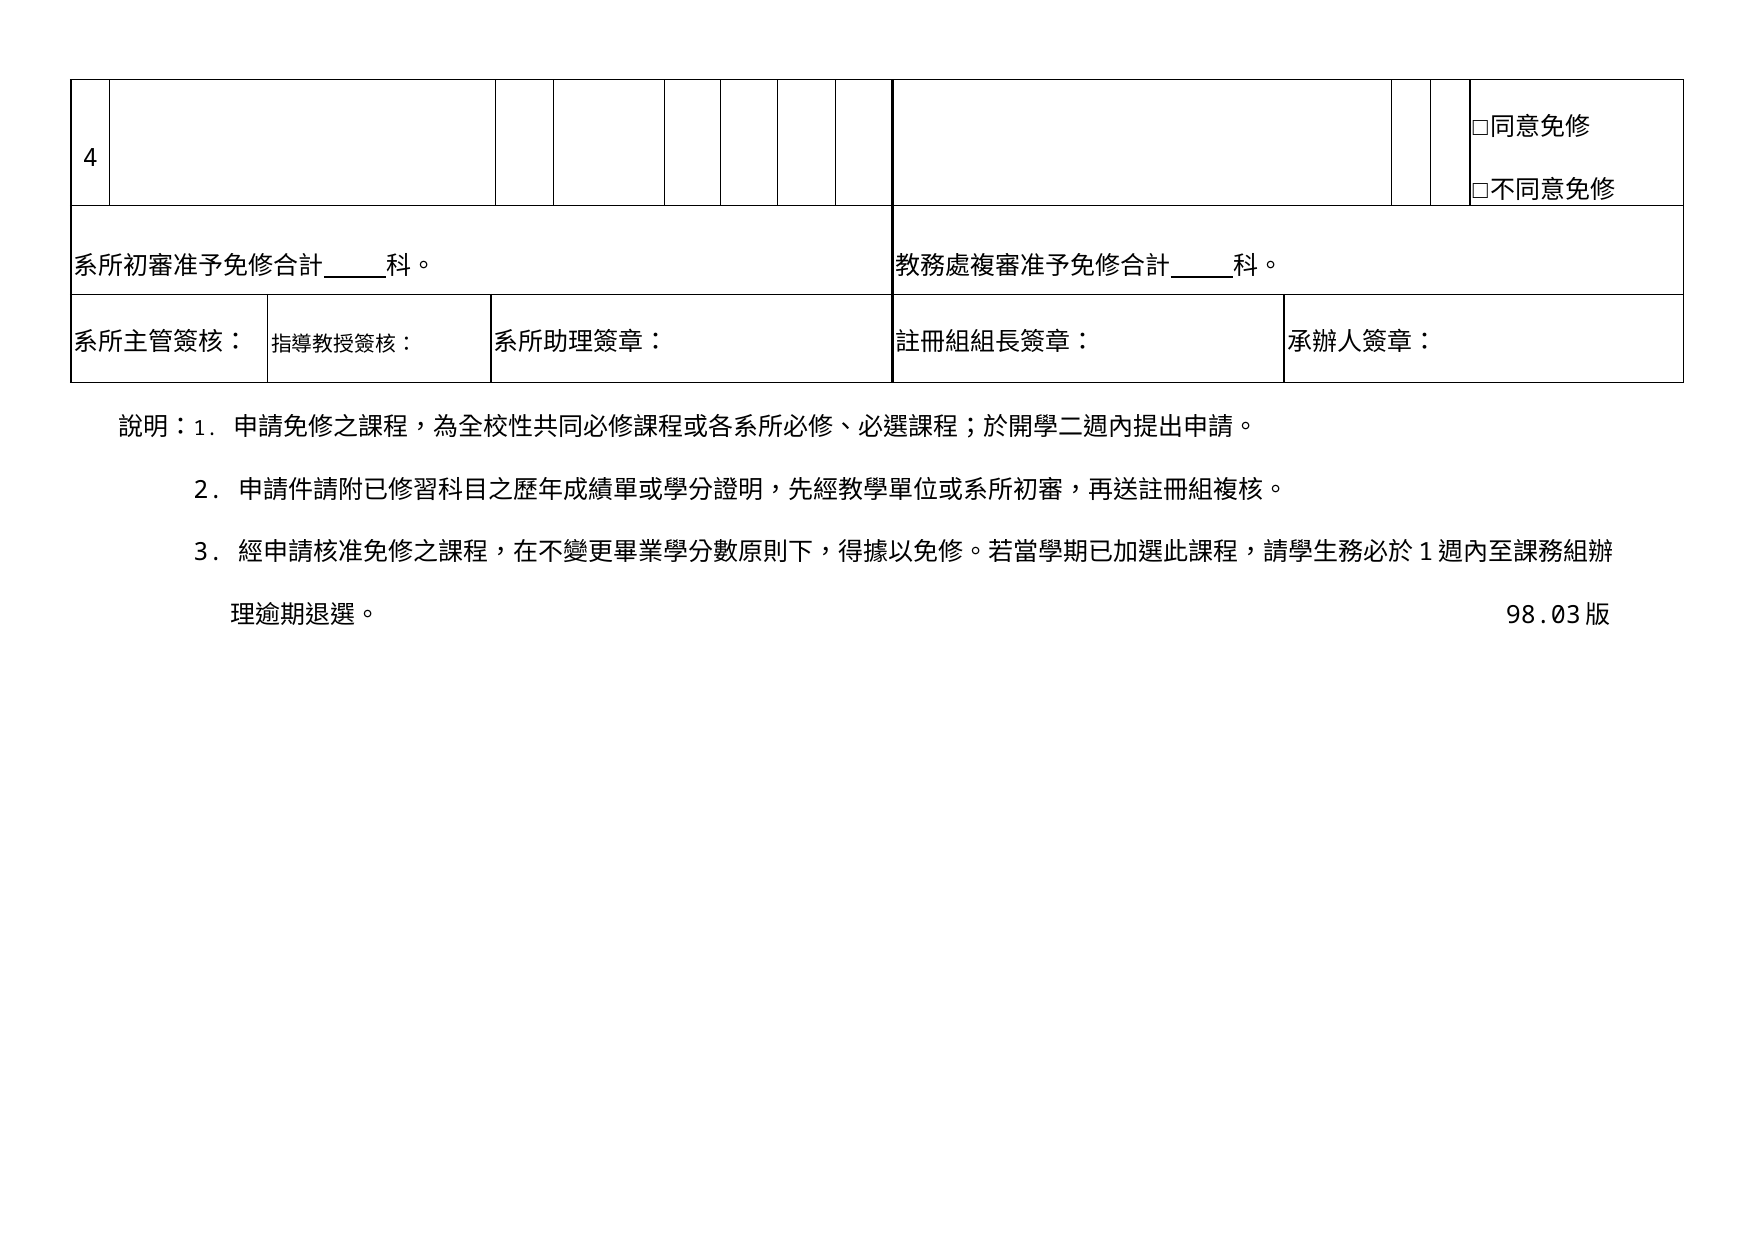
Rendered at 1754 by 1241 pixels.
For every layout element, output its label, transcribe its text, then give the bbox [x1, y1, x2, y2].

table_cell 系所助理簽章： [492, 295, 891, 382]
text 2. 申請件請附已修習科目之歷年成績單或學分證明，先經教學單位或系所初審，再送註冊組複核。 [118, 446, 1636, 508]
table_cell [836, 80, 891, 205]
table_cell 4 [72, 80, 109, 205]
text 說明：1. 申請免修之課程，為全校性共同必修課程或各系所必修、必選課程；於開學二週內提出申請。 [118, 383, 1636, 446]
text 3. 經申請核准免修之課程，在不變更畢業學分數原則下，得據以免修。若當學期已加選此課程，請學生務必於1週內至課務組辦理逾期退選。 98.03版 [118, 508, 1636, 633]
table_cell [1431, 80, 1469, 205]
table_cell 指導教授簽核： [268, 295, 490, 382]
table_cell [894, 80, 1391, 205]
table_cell [665, 80, 720, 205]
table_cell [554, 80, 664, 205]
table_cell 承辦人簽章： [1285, 295, 1683, 382]
table_cell [1392, 80, 1430, 205]
table_cell [721, 80, 777, 205]
table_cell 教務處複審准予免修合計 科。 [894, 206, 1683, 294]
table_cell [110, 80, 495, 205]
table_cell [496, 80, 553, 205]
table_cell 系所初審准予免修合計 科。 [72, 206, 891, 294]
table_cell [778, 80, 835, 205]
table_cell 同意免修 不同意免修 [1471, 80, 1683, 205]
table_cell 註冊組組長簽章： [894, 295, 1283, 382]
table_cell 系所主管簽核： [72, 295, 267, 382]
